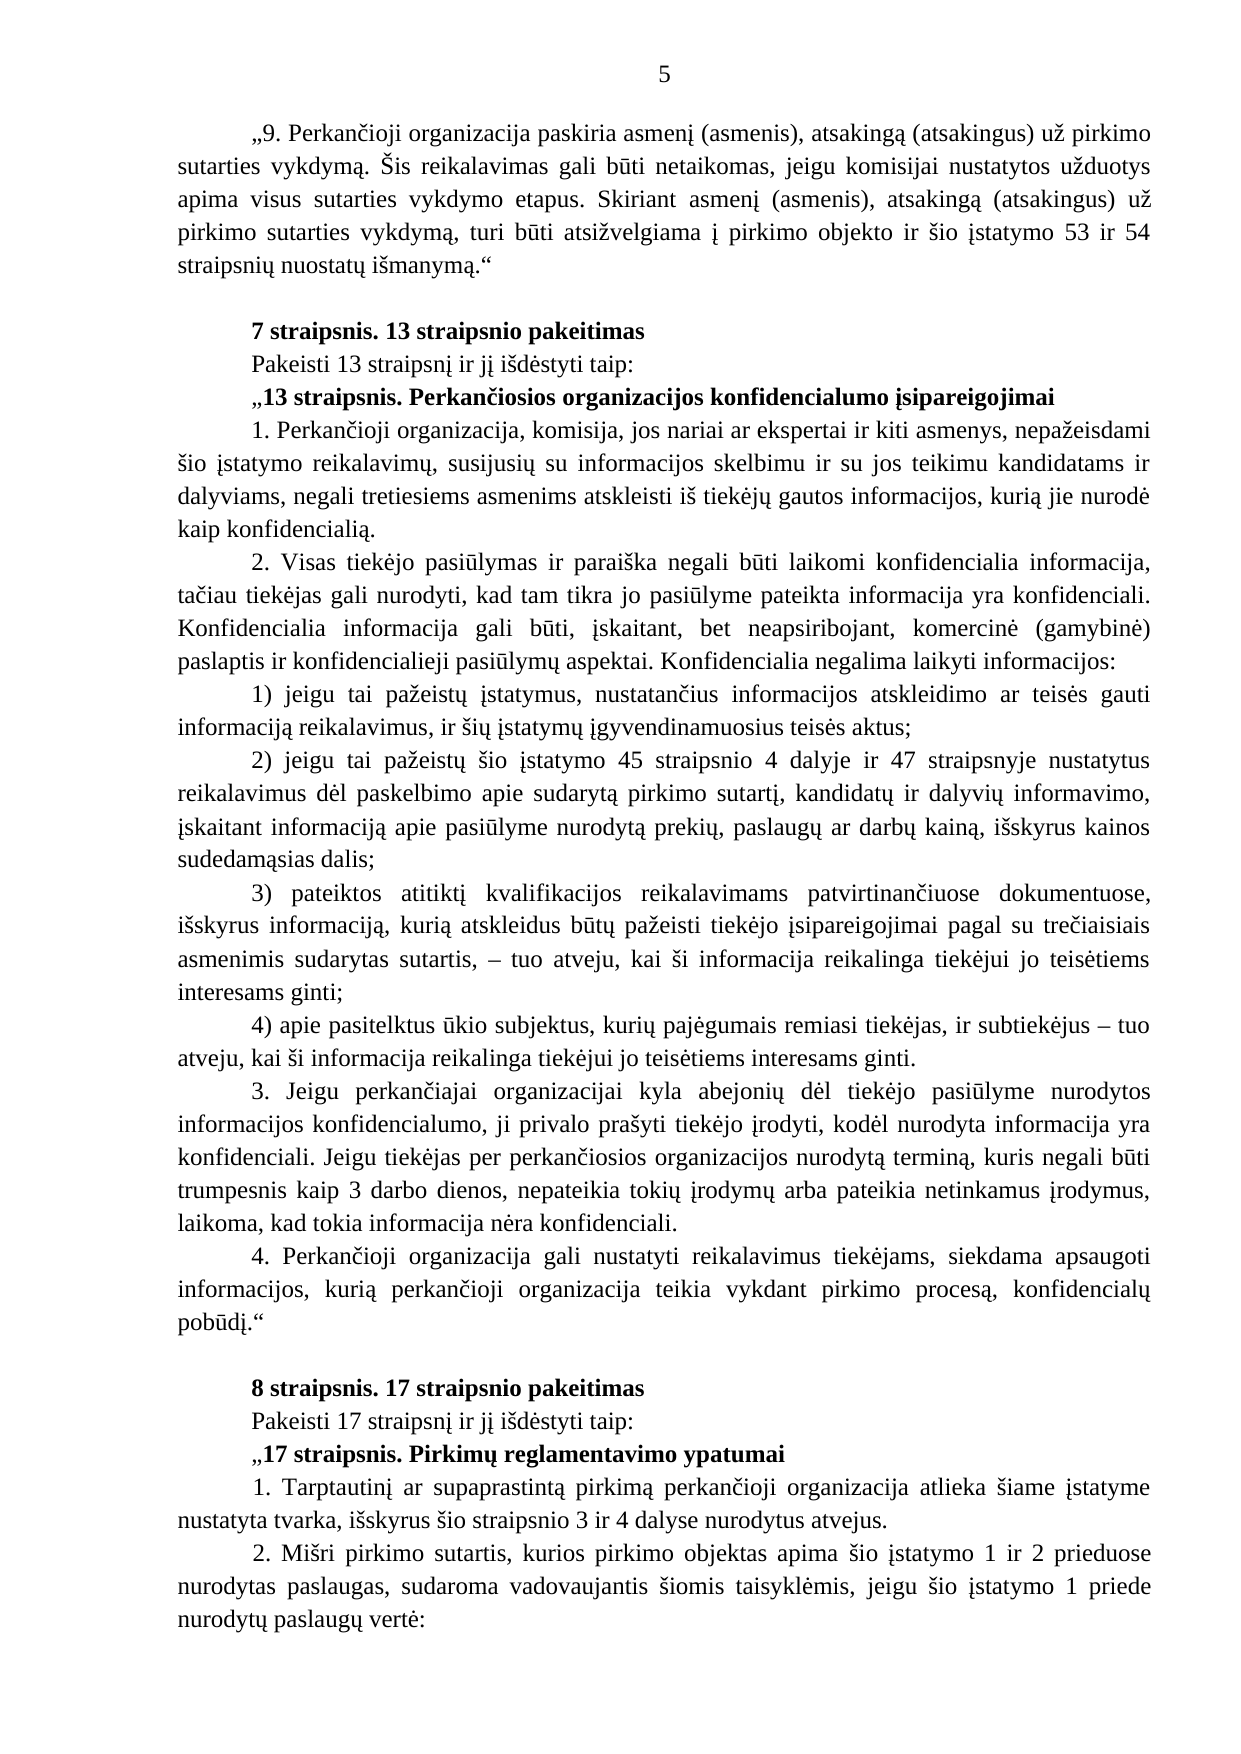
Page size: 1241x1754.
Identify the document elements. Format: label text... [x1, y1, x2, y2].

text 2. Mišri pirkimo sutartis, kurios pirkimo objektas apima šio įstatymo 1 ir 2 prieduose nurodytas paslaugas, sudaroma vadovaujantis šiomis taisyklėmis, jeigu šio įstatymo 1 priede nurodytų paslaugų vertė: [177, 1538, 1152, 1633]
text „17 straipsnis. Pirkimų reglamentavimo ypatumai [177, 1439, 1152, 1468]
text 3. Jeigu perkančiajai organizacijai kyla abejonių dėl tiekėjo pasiūlyme nurodytos informacijos konfidencialumo, ji privalo prašyti tiekėjo įrodyti, kodėl nurodyta informacija yra konfidenciali. Jeigu tiekėjas per perkančiosios organizacijos nurodytą terminą, kuris negali būti trumpesnis kaip 3 darbo dienos, nepateikia tokių įrodymų arba pateikia netinkamus įrodymus, laikoma, kad tokia informacija nėra konfidenciali. [177, 1076, 1152, 1237]
text 4) apie pasitelktus ūkio subjektus, kurių pajėgumais remiasi tiekėjas, ir subtiekėjus – tuo atveju, kai ši informacija reikalinga tiekėjui jo teisėtiems interesams ginti. [177, 1010, 1152, 1071]
text 8 straipsnis. 17 straipsnio pakeitimas [177, 1373, 1152, 1402]
text Pakeisti 13 straipsnį ir jį išdėstyti taip: [177, 349, 1152, 378]
text 3) pateiktos atitiktį kvalifikacijos reikalavimams patvirtinančiuose dokumentuose, išskyrus informaciją, kurią atskleidus būtų pažeisti tiekėjo įsipareigojimai pagal su trečiaisiais asmenimis sudarytas sutartis, – tuo atveju, kai ši informacija reikalinga tiekėjui jo teisėtiems interesams ginti; [177, 878, 1152, 1005]
text „9. Perkančioji organizacija paskiria asmenį (asmenis), atsakingą (atsakingus) už pirkimo sutarties vykdymą. Šis reikalavimas gali būti netaikomas, jeigu komisijai nustatytos užduotys apima visus sutarties vykdymo etapus. Skiriant asmenį (asmenis), atsakingą (atsakingus) už pirkimo sutarties vykdymą, turi būti atsižvelgiama į pirkimo objekto ir šio įstatymo 53 ir 54 straipsnių nuostatų išmanymą.“ [177, 118, 1152, 279]
text 1. Perkančioji organizacija, komisija, jos nariai ar ekspertai ir kiti asmenys, nepažeisdami šio įstatymo reikalavimų, susijusių su informacijos skelbimu ir su jos teikimu kandidatams ir dalyviams, negali tretiesiems asmenims atskleisti iš tiekėjų gautos informacijos, kurią jie nurodė kaip konfidencialią. [177, 415, 1152, 543]
text 2) jeigu tai pažeistų šio įstatymo 45 straipsnio 4 dalyje ir 47 straipsnyje nustatytus reikalavimus dėl paskelbimo apie sudarytą pirkimo sutartį, kandidatų ir dalyvių informavimo, įskaitant informaciją apie pasiūlyme nurodytą prekių, paslaugų ar darbų kainą, išskyrus kainos sudedamąsias dalis; [177, 746, 1152, 873]
text 4. Perkančioji organizacija gali nustatyti reikalavimus tiekėjams, siekdama apsaugoti informacijos, kurią perkančioji organizacija teikia vykdant pirkimo procesą, konfidencialų pobūdį.“ [177, 1241, 1152, 1336]
text „13 straipsnis. Perkančiosios organizacijos konfidencialumo įsipareigojimai [177, 382, 1152, 411]
text Pakeisti 17 straipsnį ir jį išdėstyti taip: [177, 1406, 1152, 1435]
text 2. Visas tiekėjo pasiūlymas ir paraiška negali būti laikomi konfidencialia informacija, tačiau tiekėjas gali nurodyti, kad tam tikra jo pasiūlyme pateikta informacija yra konfidenciali. Konfidencialia informacija gali būti, įskaitant, bet neapsiribojant, komercinė (gamybinė) paslaptis ir konfidencialieji pasiūlymų aspektai. Konfidencialia negalima laikyti informacijos: [177, 547, 1152, 675]
text 1. Tarptautinį ar supaprastintą pirkimą perkančioji organizacija atlieka šiame įstatyme nustatyta tvarka, išskyrus šio straipsnio 3 ir 4 dalyse nurodytus atvejus. [177, 1472, 1152, 1534]
text 1) jeigu tai pažeistų įstatymus, nustatančius informacijos atskleidimo ar teisės gauti informaciją reikalavimus, ir šių įstatymų įgyvendinamuosius teisės aktus; [177, 679, 1152, 741]
text 7 straipsnis. 13 straipsnio pakeitimas [177, 316, 1152, 345]
